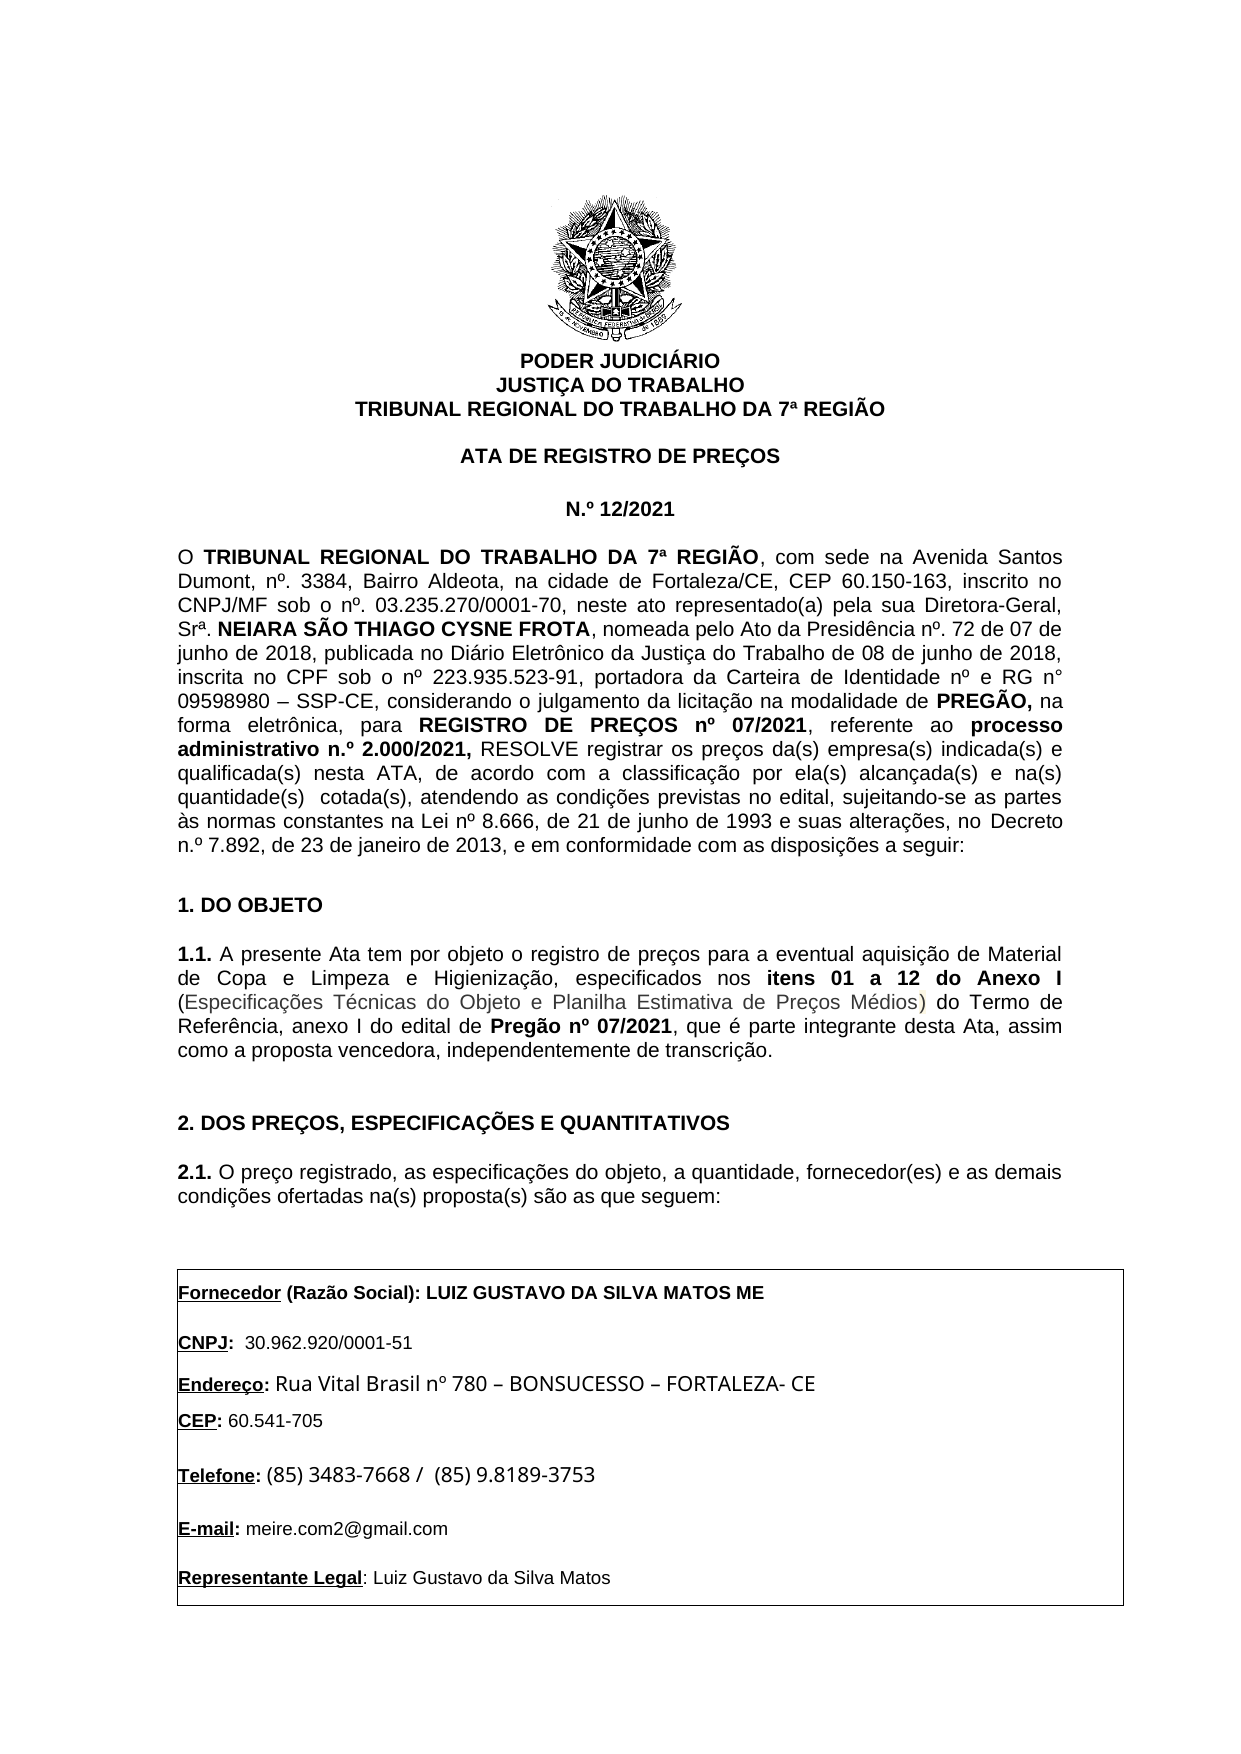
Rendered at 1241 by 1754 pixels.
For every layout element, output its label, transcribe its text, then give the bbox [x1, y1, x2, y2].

text 2.1. O preço registrado, as especificações do objeto, a quantidade, fornecedor(es) e as demais condições ofertadas na(s) proposta(s) são as que seguem: [177, 1159, 1063, 1207]
text 1. DO OBJETO [177, 893, 1063, 917]
text N.º 12/2021 [177, 497, 1063, 521]
text TRIBUNAL REGIONAL DO TRABALHO DA 7ª REGIÃO [177, 396, 1063, 420]
text O TRIBUNAL REGIONAL DO TRABALHO DA 7ª REGIÃO, com sede na Avenida Santos Dumont, nº. 3384, Bairro Aldeota, na cidade de Fortaleza/CE, CEP 60.150-163, inscrito no CNPJ/MF sob o nº. 03.235.270/0001-70, neste ato representado(a) pela sua Diretora-Geral, Srª. NEIARA SÃO THIAGO CYSNE FROTA, nomeada pelo Ato da Presidência nº. 72 de 07 de junho de 2018, publicada no Diário Eletrônico da Justiça do Trabalho de 08 de junho de 2018, inscrita no CPF sob o nº 223.935.523-91, portadora da Carteira de Identidade nº e RG n° 09598980 – SSP-CE, considerando o julgamento da licitação na modalidade de PREGÃO, na forma eletrônica, para REGISTRO DE PREÇOS nº 07/2021, referente ao processo administrativo n.º 2.000/2021, RESOLVE registrar os preços da(s) empresa(s) indicada(s) e qualificada(s) nesta ATA, de acordo com a classificação por ela(s) alcançada(s) e na(s) quantidade(s) cotada(s), atendendo as condições previstas no edital, sujeitando-se as partes às normas constantes na Lei nº 8.666, de 21 de junho de 1993 e suas alterações, no Decreto n.º 7.892, de 23 de janeiro de 2013, e em conformidade com as disposições a seguir: [177, 545, 1063, 856]
text PODER JUDICIÁRIO [177, 348, 1063, 372]
table_header Fornecedor (Razão Social): LUIZ GUSTAVO DA SILVA MATOS ME CNPJ: 30.962.920/0001-51 Endereço: Rua Vital Brasil nº 780 – BONSUCESSO – FORTALEZA- CE CEP: 60.541-705 Telefone: (85) 3483-7668 / (85) 9.8189-3753 E-mail: meire.com2@gmail.com Representante Legal: Luiz Gustavo da Silva Matos [178, 1270, 1123, 1605]
text ATA DE REGISTRO DE PREÇOS [177, 444, 1063, 468]
text JUSTIÇA DO TRABALHO [177, 372, 1063, 396]
text 2. DOS PREÇOS, ESPECIFICAÇÕES E QUANTITATIVOS [177, 1111, 1063, 1134]
text 1.1. A presente Ata tem por objeto o registro de preços para a eventual aquisição de Material de Copa e Limpeza e Higienização, especificados nos itens 01 a 12 do Anexo I (Especificações Técnicas do Objeto e Planilha Estimativa de Preços Médios) do Termo de Referência, anexo I do edital de Pregão nº 07/2021, que é parte integrante desta Ata, assim como a proposta vencedora, independentemente de transcrição. [177, 942, 1063, 1062]
